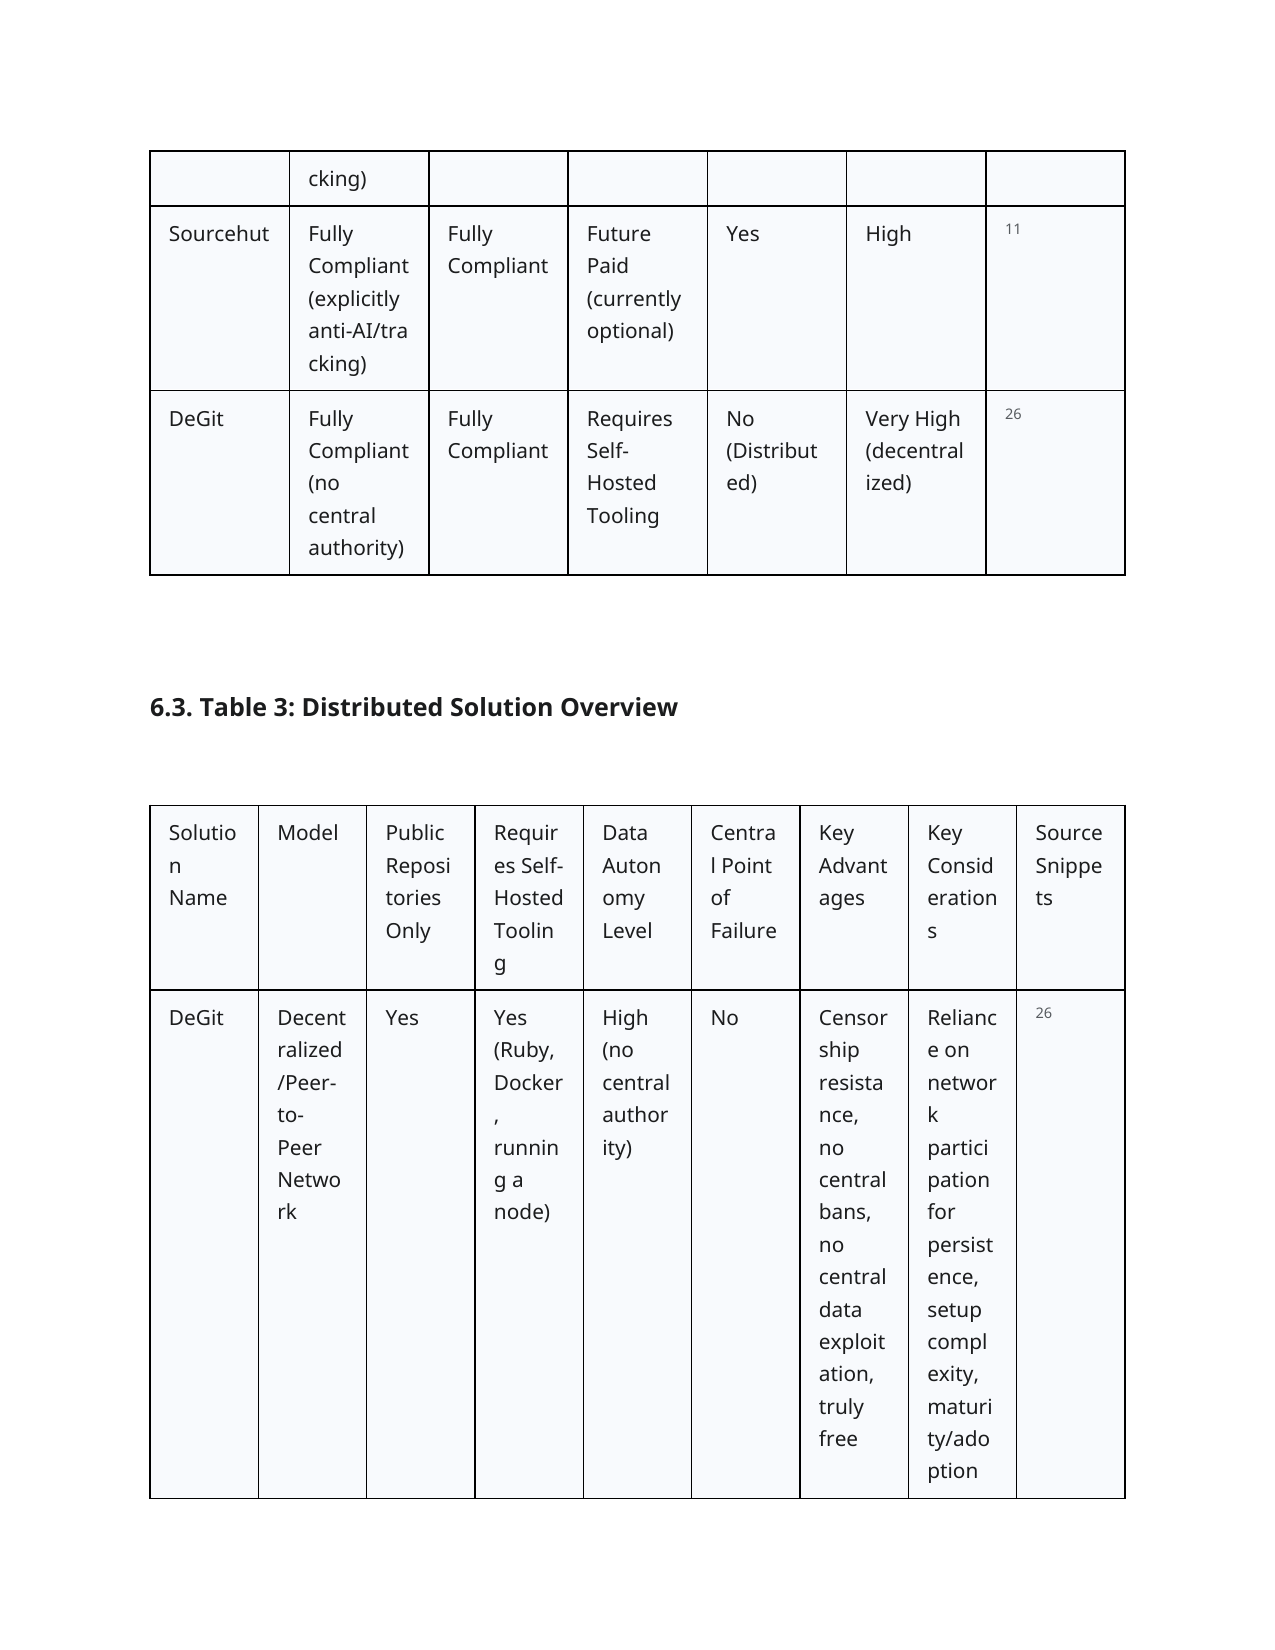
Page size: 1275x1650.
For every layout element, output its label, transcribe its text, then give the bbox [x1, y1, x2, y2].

table_cell 26 [987, 391, 1124, 574]
table_cell No (Distributed) [708, 391, 846, 574]
table_cell High (no central authority) [584, 991, 691, 1498]
table_cell Fully Compliant (explicitly anti-AI/tracking) [290, 207, 428, 389]
table_header Source Snippets [1017, 806, 1124, 989]
table_cell Fully Compliant (no central authority) [290, 391, 428, 574]
table_header Model [259, 806, 366, 989]
table_cell Yes [367, 991, 474, 1498]
table_cell [569, 152, 707, 205]
table_header Key Considerations [909, 806, 1016, 989]
table_cell No [692, 991, 799, 1498]
table_cell High [847, 207, 985, 389]
table_header Key Advantages [801, 806, 908, 989]
table_cell Censorship resistance, no central bans, no central data exploitation, truly free [801, 991, 908, 1498]
table_cell 11 [987, 207, 1124, 389]
table_cell Yes (Ruby, Docker, running a node) [476, 991, 583, 1498]
table_header Solution Name [151, 806, 258, 989]
table_cell DeGit [151, 391, 289, 574]
table_header Data Autonomy Level [584, 806, 691, 989]
table_cell Very High (decentralized) [847, 391, 985, 574]
table_cell DeGit [151, 991, 258, 1498]
table_cell Requires Self-Hosted Tooling [569, 391, 707, 574]
table_cell [847, 152, 985, 205]
subtitle 6.3. Table 3: Distributed Solution Overview [150, 689, 1125, 723]
table_cell Fully Compliant [430, 391, 567, 574]
table_cell Yes [708, 207, 846, 389]
table_cell [430, 152, 567, 205]
table_cell Decentralized/Peer-to-Peer Network [259, 991, 366, 1498]
table_header Requires Self-Hosted Tooling [476, 806, 583, 989]
table_cell Future Paid (currently optional) [569, 207, 707, 389]
table_header Public Repositories Only [367, 806, 474, 989]
table_cell [987, 152, 1124, 205]
table_cell [151, 152, 289, 205]
table_header Central Point of Failure [692, 806, 799, 989]
table_cell 26 [1017, 991, 1124, 1498]
table_cell cking) [290, 152, 428, 205]
table_cell Reliance on network participation for persistence, setup complexity, maturity/adoption [909, 991, 1016, 1498]
table_cell Fully Compliant [430, 207, 567, 389]
table_cell [708, 152, 846, 205]
table_cell Sourcehut [151, 207, 289, 389]
